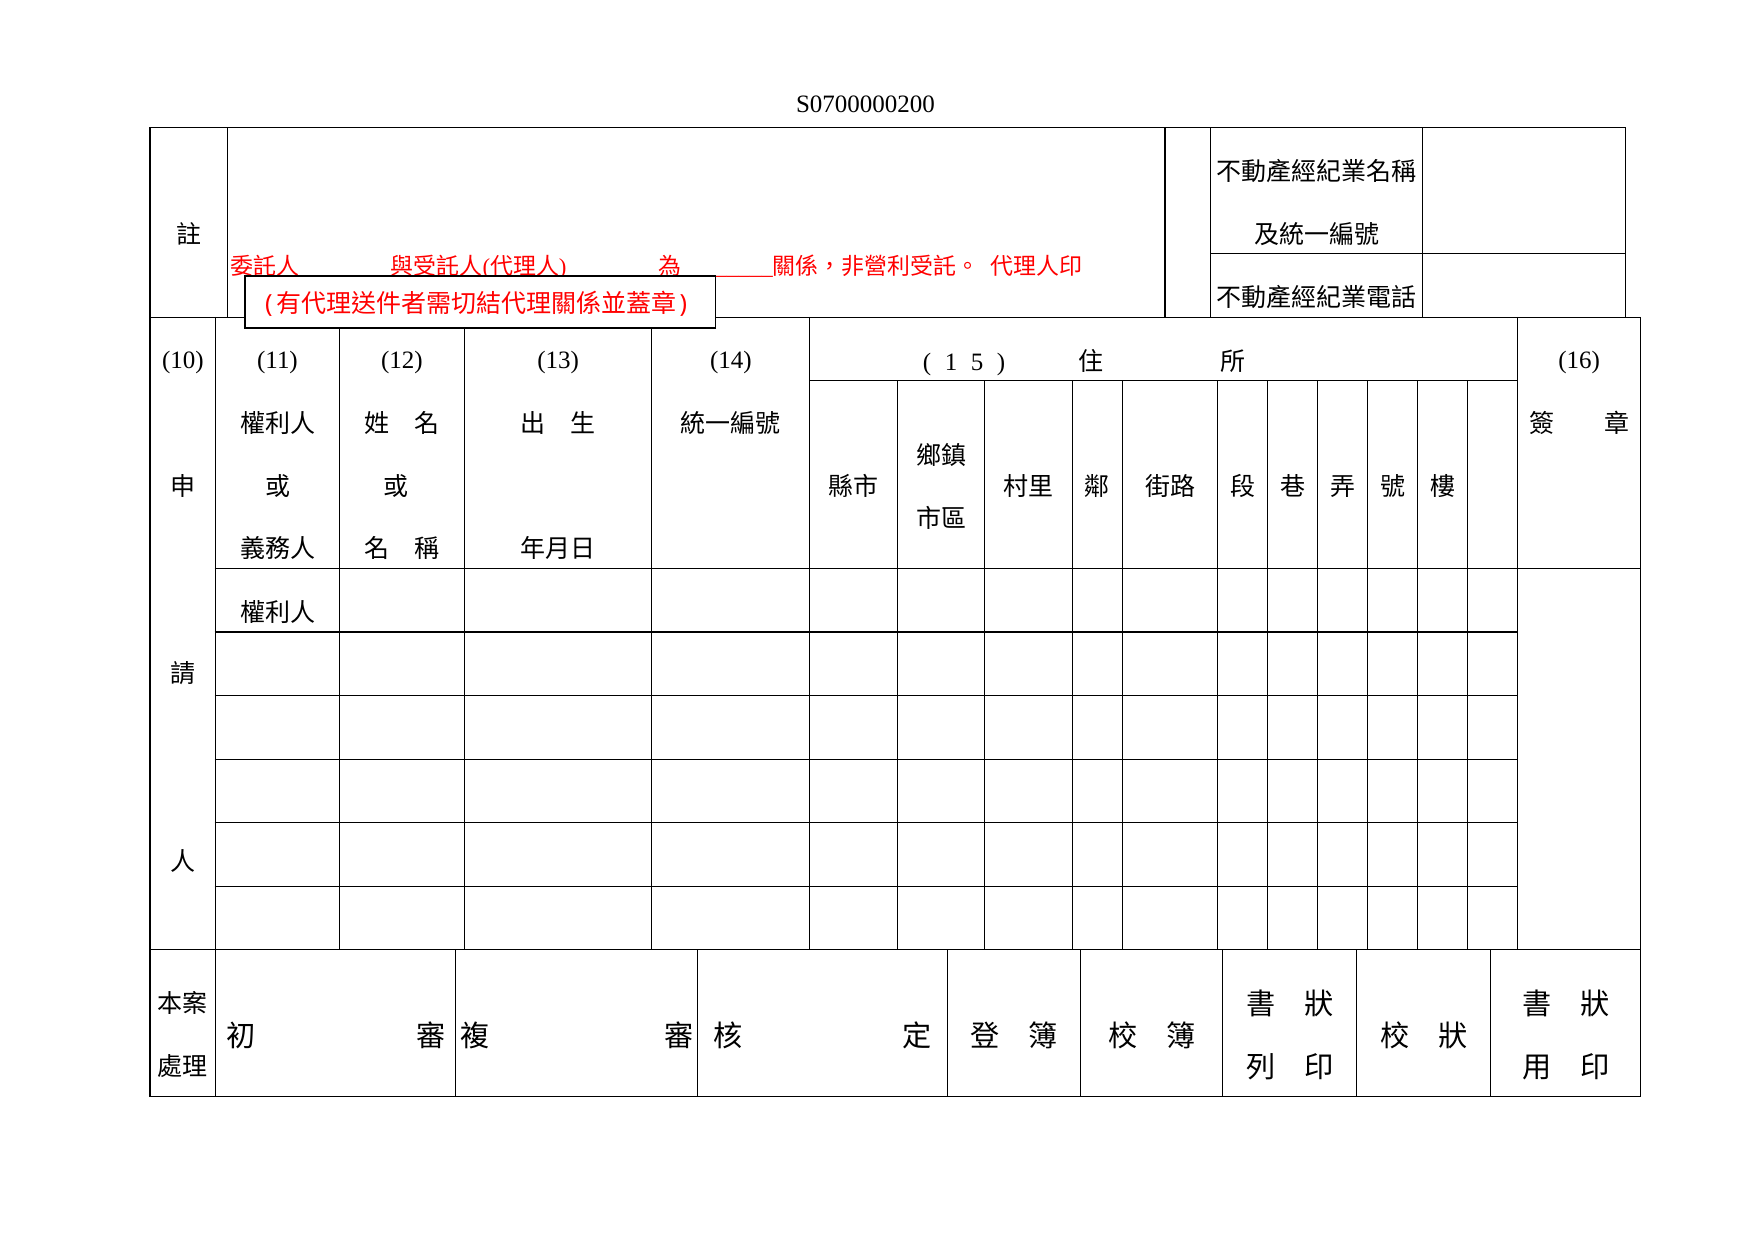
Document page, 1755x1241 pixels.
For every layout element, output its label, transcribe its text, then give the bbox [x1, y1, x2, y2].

table_cell [652, 696, 809, 758]
table_cell [898, 887, 984, 949]
table_cell [810, 823, 897, 886]
table_cell [1123, 823, 1217, 886]
table_cell 本人未給付報酬予代理人，如有虛偽不實，願負法律責任。 本人並非以代理申請土地登記為業，且未收取報酬，如有虛偽不實，願負法律責任。 委託人________與受託人(代理人)________為________關係，非營利受託。 代理人印 印 [246, 277, 715, 327]
table_cell [1626, 127, 1640, 253]
table_cell [985, 760, 1072, 822]
table_cell [1468, 887, 1517, 949]
table_cell [1468, 569, 1517, 631]
table_cell [1218, 760, 1267, 822]
table_cell [1268, 633, 1317, 695]
table_cell [1073, 633, 1122, 695]
table_cell [810, 633, 897, 695]
table_cell [1123, 633, 1217, 695]
table_cell [1268, 696, 1317, 758]
table_cell 巷 [1268, 381, 1317, 568]
table_cell 不動產經紀業名稱 及統一編號 [1211, 128, 1422, 253]
table_cell [465, 696, 651, 758]
table_cell [1368, 696, 1417, 758]
table_cell [985, 569, 1072, 631]
table_cell [1368, 760, 1417, 822]
table_cell (15) 住 所 [810, 318, 1517, 380]
table_cell [465, 760, 651, 822]
table_cell [898, 696, 984, 758]
table_cell [1218, 823, 1267, 886]
table_cell [898, 823, 984, 886]
table_cell [340, 760, 464, 822]
table_cell [1423, 128, 1625, 253]
table_cell 鄉鎮 市區 [898, 381, 984, 568]
table_cell [898, 569, 984, 631]
table_cell 街路 [1123, 381, 1217, 568]
table_cell [1268, 760, 1317, 822]
table_cell 鄰 [1073, 381, 1122, 568]
table_cell [1418, 823, 1467, 886]
table_cell [340, 696, 464, 758]
table_cell [1318, 760, 1367, 822]
table_cell [216, 696, 339, 758]
table_cell [216, 760, 339, 822]
table_cell [1073, 760, 1122, 822]
table_cell [465, 887, 651, 949]
table_cell [1423, 254, 1625, 317]
table_cell [340, 887, 464, 949]
table_cell [1218, 887, 1267, 949]
table_cell [1166, 128, 1210, 317]
table_cell [1418, 760, 1467, 822]
table_cell 縣市 [810, 381, 897, 568]
table_cell [1418, 887, 1467, 949]
table_cell [652, 760, 809, 822]
table_cell [1218, 696, 1267, 758]
table_cell [1318, 823, 1367, 886]
table_cell [1073, 887, 1122, 949]
table_cell [1368, 887, 1417, 949]
table_cell [810, 696, 897, 758]
table_cell [1318, 887, 1367, 949]
table_cell [1073, 823, 1122, 886]
table_cell [1073, 569, 1122, 631]
table_cell 登 簿 [948, 950, 1080, 1096]
table_cell [1418, 696, 1467, 758]
table_cell [898, 760, 984, 822]
table_cell [1268, 887, 1317, 949]
table_cell [1468, 823, 1517, 886]
table_cell 本人未給付報酬予代理人，如有虛偽不實，願負法律責任。 本人並非以代理申請土地登記為業，且未收取報酬，如有虛偽不實，願負法律責任。 委託人________與受託人(代理人)________為________關係，非營利受託。 代理人印 印 [228, 128, 1164, 317]
table_cell [1518, 569, 1640, 949]
table_cell [340, 823, 464, 886]
table_cell [465, 633, 651, 695]
table_cell [652, 887, 809, 949]
table_cell [1218, 633, 1267, 695]
table_cell 號 [1368, 381, 1417, 568]
table_cell [1318, 633, 1367, 695]
table_cell 權利人 [216, 569, 339, 631]
table_cell [1318, 696, 1367, 758]
table_cell [1626, 253, 1640, 317]
table_cell 書 狀 列 印 [1223, 950, 1356, 1096]
table_cell [1268, 569, 1317, 631]
table_cell 複 審 [456, 950, 697, 1096]
table_cell [898, 633, 984, 695]
table_cell 初 審 [216, 950, 455, 1096]
table_cell (10) 申 請 人 [151, 318, 215, 949]
table_cell [1418, 569, 1467, 631]
table_cell 註 [151, 128, 227, 317]
table_cell [985, 823, 1072, 886]
table_cell [1268, 823, 1317, 886]
table_cell 不動產經紀業電話 [1211, 254, 1422, 317]
table_cell [1073, 696, 1122, 758]
table_cell 核 定 [698, 950, 947, 1096]
table_cell [1468, 760, 1517, 822]
table_cell [1123, 760, 1217, 822]
table_cell [652, 569, 809, 631]
table_cell [1468, 633, 1517, 695]
table_cell (13) 出 生 年月日 [465, 329, 651, 568]
table_cell [465, 569, 651, 631]
table_cell (11) 權利人 或 義務人 [216, 318, 339, 568]
table_cell 書 狀 用 印 [1491, 950, 1640, 1096]
table_cell [216, 887, 339, 949]
table_cell 校 狀 [1357, 950, 1490, 1096]
table_cell [1123, 569, 1217, 631]
table_cell 段 [1218, 381, 1267, 568]
table_cell [652, 633, 809, 695]
table_cell [1418, 633, 1467, 695]
table_cell [1468, 381, 1517, 568]
table_cell [1318, 569, 1367, 631]
table_cell 本案處理 [151, 950, 215, 1096]
table_cell [216, 633, 339, 695]
table_cell [810, 569, 897, 631]
table_cell [1468, 696, 1517, 758]
table_cell [985, 887, 1072, 949]
table_cell [1123, 887, 1217, 949]
table_cell [985, 633, 1072, 695]
table_cell [1368, 823, 1417, 886]
table_cell 弄 [1318, 381, 1367, 568]
table_cell [985, 696, 1072, 758]
table_cell 樓 [1418, 381, 1467, 568]
table_cell [810, 887, 897, 949]
table_cell [810, 760, 897, 822]
table_cell [340, 569, 464, 631]
table_cell [1368, 633, 1417, 695]
table_cell [1368, 569, 1417, 631]
table_cell [1123, 696, 1217, 758]
table_cell (14) 統一編號 [652, 318, 809, 568]
table_cell 校 簿 [1081, 950, 1222, 1096]
table_cell (16) 簽 章 [1518, 318, 1640, 568]
table_cell [652, 823, 809, 886]
table_cell 村里 [985, 381, 1072, 568]
table_cell [465, 823, 651, 886]
table_cell (12) 姓 名 或 名 稱 [340, 329, 464, 568]
table_cell [340, 633, 464, 695]
table_cell [1218, 569, 1267, 631]
table_cell [216, 823, 339, 886]
